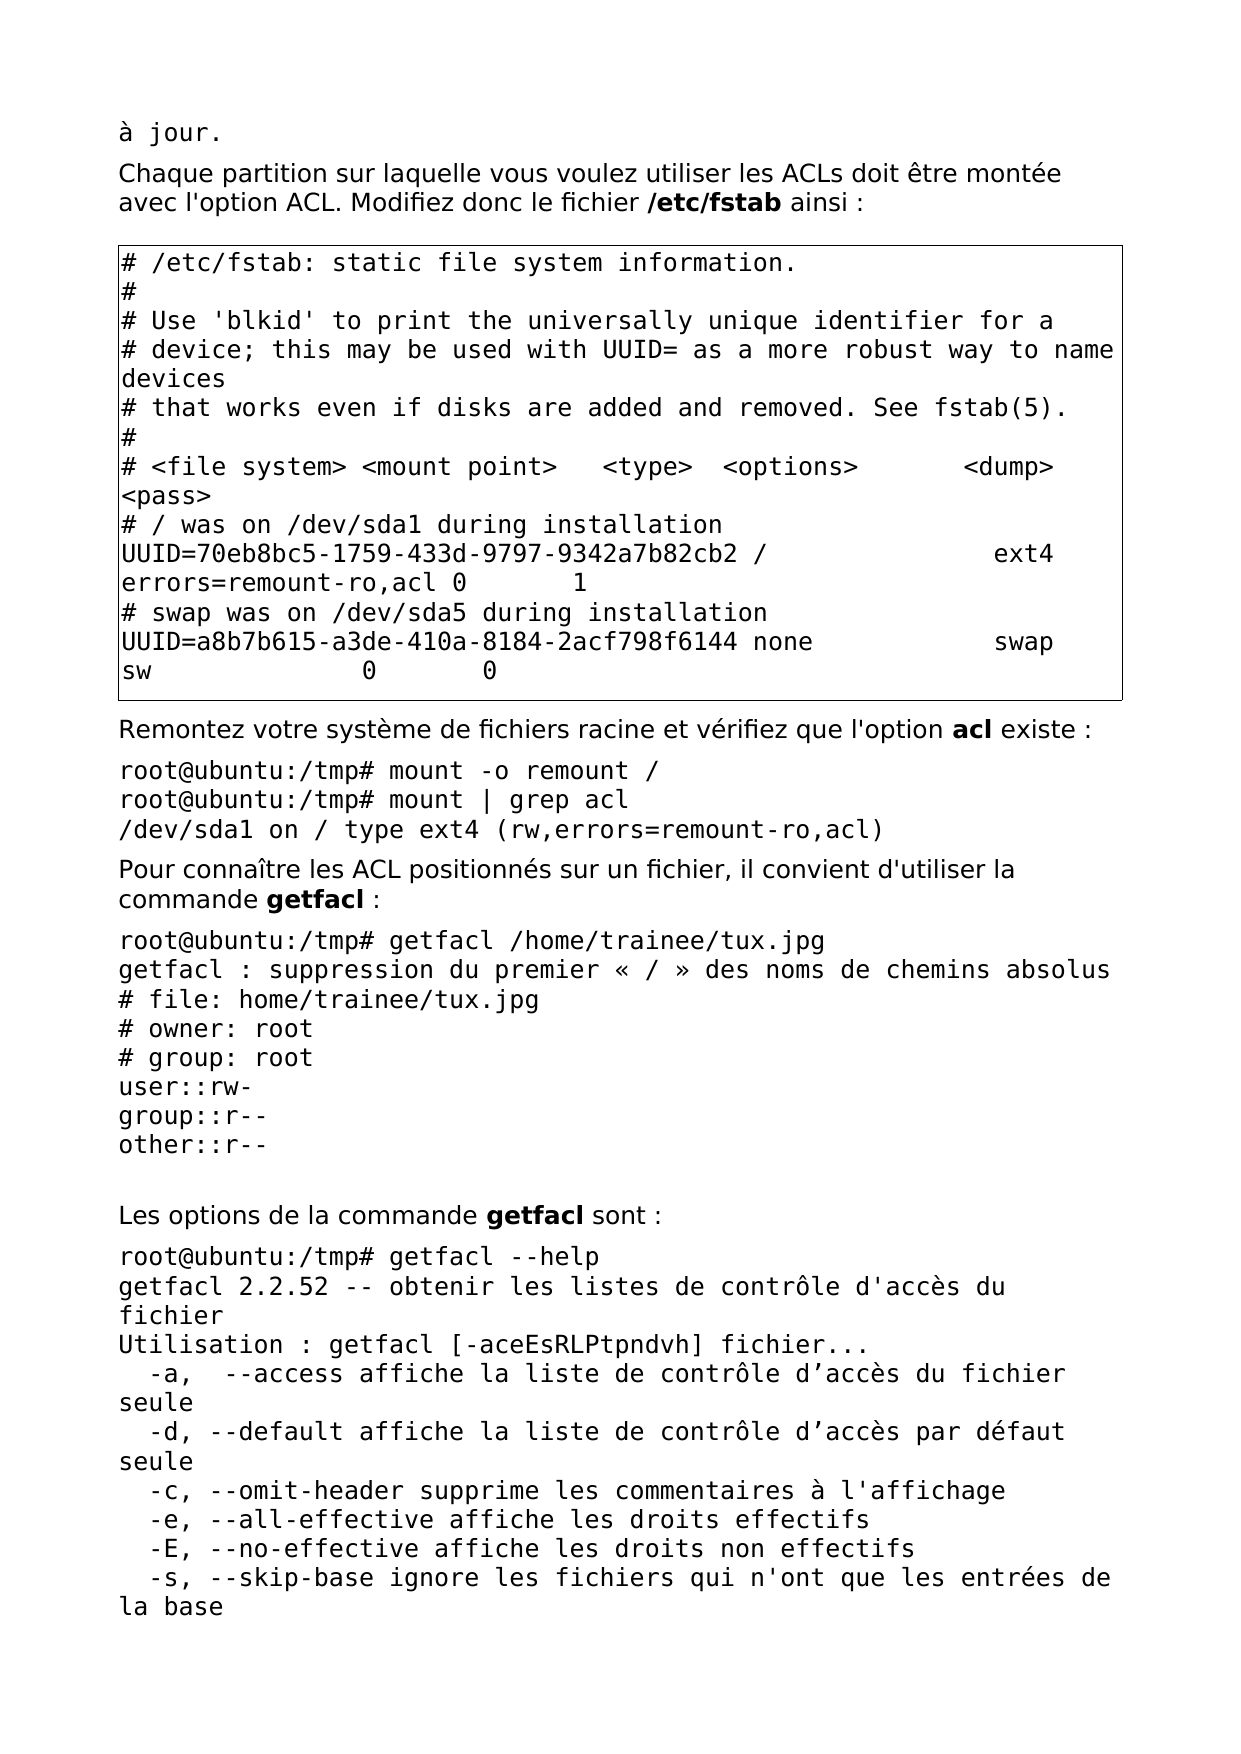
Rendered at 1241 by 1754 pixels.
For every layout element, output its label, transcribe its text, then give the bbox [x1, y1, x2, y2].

text Pour connaître les ACL positionnés sur un fichier, il convient d'utiliser la commande getfacl : [118, 856, 1122, 914]
text Remontez votre système de fichiers racine et vérifiez que l'option acl existe : [118, 715, 1122, 744]
text Chaque partition sur laquelle vous voulez utiliser les ACLs doit être montée avec l'option ACL. Modifiez donc le fichier /etc/fstab ainsi : [118, 159, 1122, 217]
text Les options de la commande getfacl sont : [118, 1201, 1122, 1230]
text root@ubuntu:/tmp# mount -o remount / root@ubuntu:/tmp# mount | grep acl /dev/sda1 on / type ext4 (rw,errors=remount-ro,acl) [118, 756, 1122, 844]
table_header # /etc/fstab: static file system information. # # Use 'blkid' to print the universally unique identifier for a # device; this may be used with UUID= as a more robust way to name devices # that works even if disks are added and removed. See fstab(5). # # <file system> <mount point> <type> <options> <dump> <pass> # / was on /dev/sda1 during installation UUID=70eb8bc5-1759-433d-9797-9342a7b82cb2 / ext4 errors=remount-ro,acl 0 1 # swap was on /dev/sda5 during installation UUID=a8b7b615-a3de-410a-8184-2acf798f6144 none swap sw 0 0 [119, 246, 1122, 700]
text root@ubuntu:/tmp# getfacl --help getfacl 2.2.52 -- obtenir les listes de contrôle d'accès du fichier Utilisation : getfacl [-aceEsRLPtpndvh] fichier... -a, --access affiche la liste de contrôle d’accès du fichier seule -d, --default affiche la liste de contrôle d’accès par défaut seule -c, --omit-header supprime les commentaires à l'affichage -e, --all-effective affiche les droits effectifs -E, --no-effective affiche les droits non effectifs -s, --skip-base ignore les fichiers qui n'ont que les entrées de la base [118, 1242, 1122, 1622]
text à jour. [118, 118, 1122, 147]
text root@ubuntu:/tmp# getfacl /home/trainee/tux.jpg getfacl : suppression du premier « / » des noms de chemins absolus # file: home/trainee/tux.jpg # owner: root # group: root user::rw- group::r-- other::r-- [118, 927, 1122, 1189]
